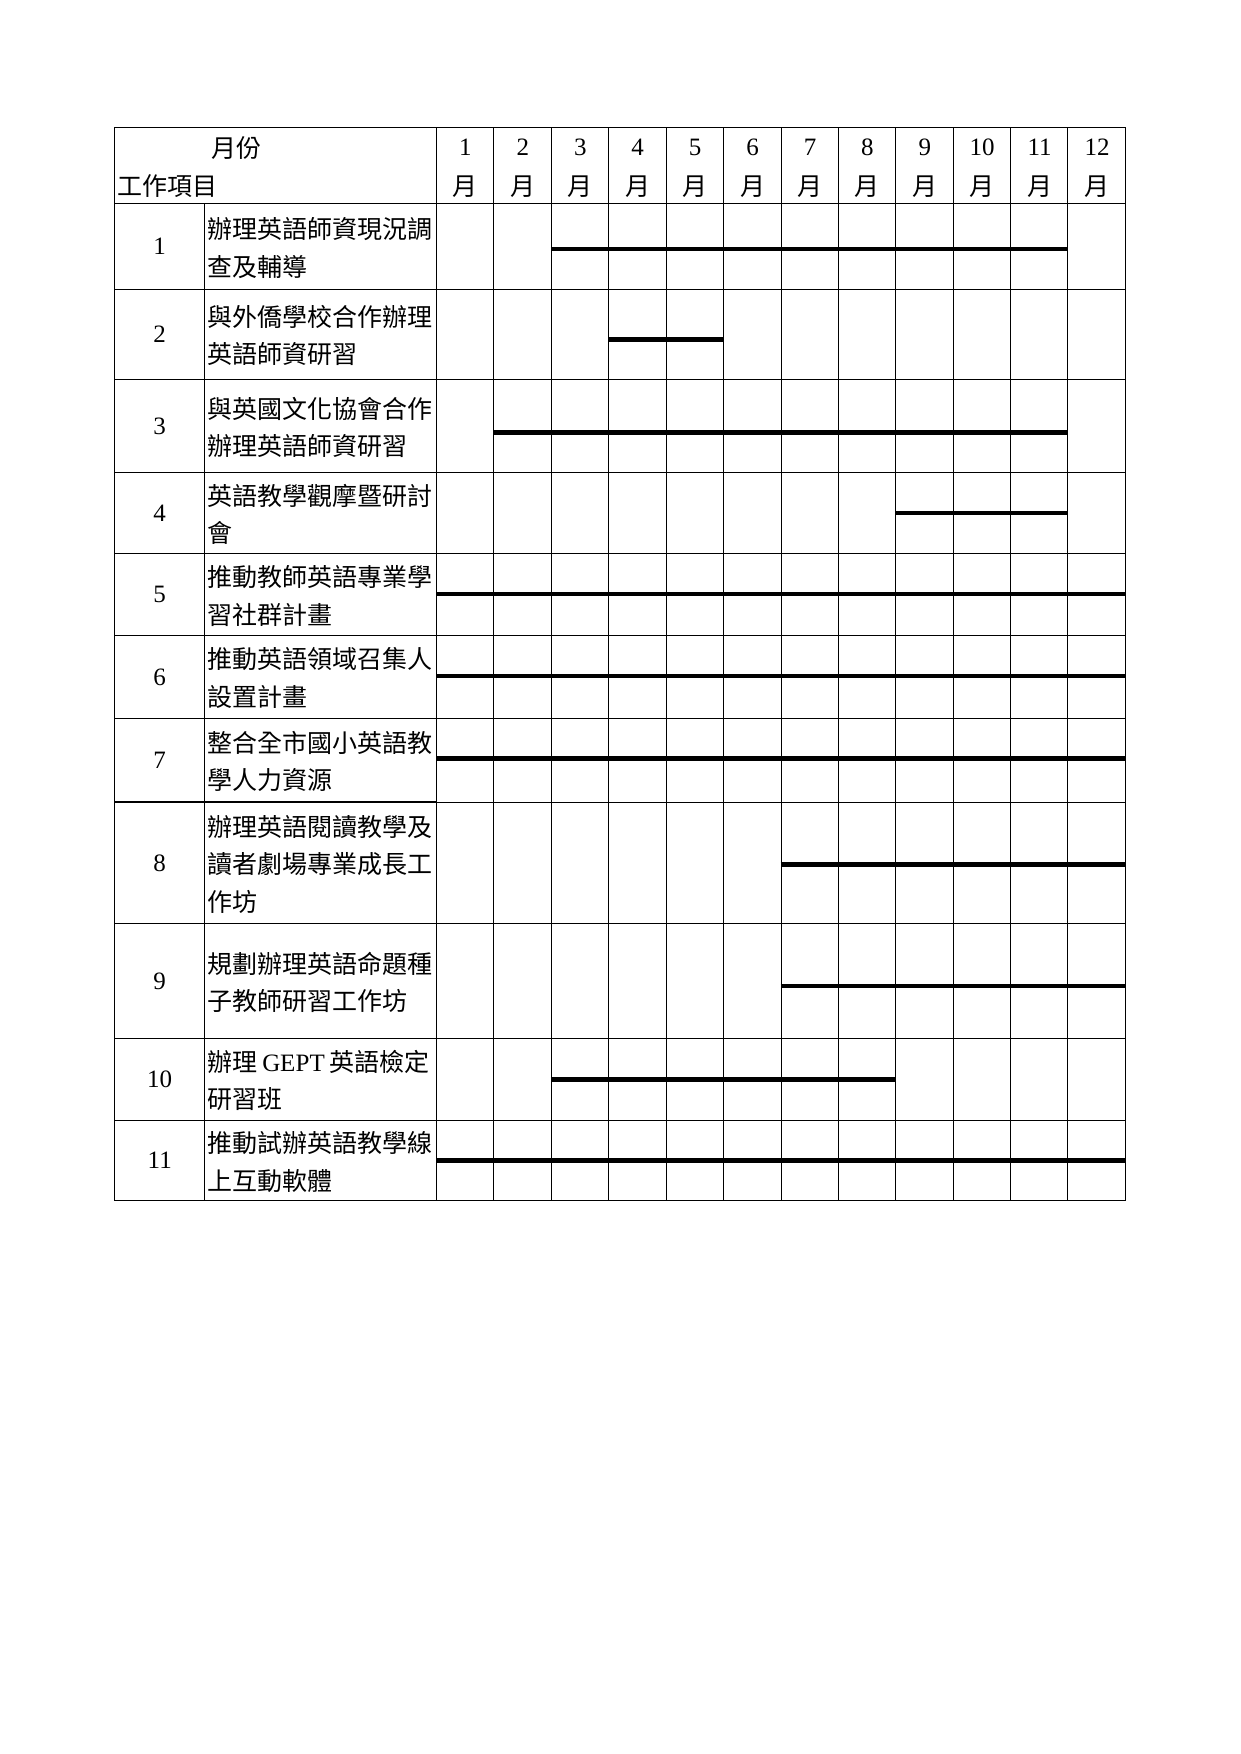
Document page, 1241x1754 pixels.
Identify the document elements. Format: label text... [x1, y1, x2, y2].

table_cell [1011, 803, 1067, 862]
table_cell [1068, 1039, 1125, 1119]
table_cell [839, 204, 895, 246]
table_cell [782, 435, 838, 472]
table_cell [954, 473, 1010, 511]
table_cell [954, 867, 1010, 923]
table_cell [1011, 251, 1067, 289]
table_header 4 月 [609, 128, 666, 203]
table_cell [724, 1082, 781, 1119]
table_cell [724, 862, 781, 923]
table_cell [437, 924, 493, 1038]
table_cell [954, 515, 1010, 553]
table_cell [552, 204, 608, 246]
table_cell [609, 251, 666, 289]
table_cell 英語教學觀摩暨研討會 [205, 473, 436, 553]
table_cell [1011, 473, 1067, 511]
table_cell [667, 1163, 723, 1200]
table_cell [552, 554, 608, 591]
table_cell [494, 435, 551, 472]
table_header 10 月 [954, 128, 1010, 203]
table_cell 規劃辦理英語命題種子教師研習工作坊 [205, 924, 436, 1038]
table_cell [896, 719, 953, 756]
table_cell [782, 867, 838, 923]
table_cell [609, 678, 666, 717]
table_cell [782, 554, 838, 591]
table_cell [896, 251, 953, 289]
table_cell [609, 761, 666, 801]
table_cell [667, 290, 723, 337]
table_cell 7 [115, 719, 204, 801]
table_cell [552, 719, 608, 756]
table_header 9 月 [896, 128, 953, 203]
table_cell [896, 554, 953, 591]
table_cell [552, 435, 608, 472]
table_cell [954, 636, 1010, 674]
table_cell [552, 862, 608, 923]
table_cell 與外僑學校合作辦理英語師資研習 [205, 290, 436, 379]
table_cell [1011, 435, 1067, 472]
table_cell [437, 719, 493, 756]
table_cell [1011, 1121, 1067, 1158]
table_cell [494, 803, 551, 923]
table_cell [896, 473, 953, 511]
table_cell [494, 1163, 551, 1200]
table_cell [494, 924, 551, 1038]
table_cell [724, 251, 781, 289]
table_cell [1068, 988, 1125, 1038]
table_cell [667, 1039, 723, 1077]
table_cell [1011, 719, 1067, 756]
table_cell [954, 204, 1010, 246]
table_cell [437, 473, 493, 553]
table_cell 推動試辦英語教學線上互動軟體 [205, 1121, 436, 1200]
table_cell [437, 246, 493, 289]
table_cell [954, 1121, 1010, 1158]
table_cell [609, 924, 666, 1038]
table_cell [667, 554, 723, 591]
table_header 3 月 [552, 128, 608, 203]
table_cell [667, 473, 723, 553]
table_header 12 月 [1068, 128, 1125, 203]
table_cell [954, 719, 1010, 756]
table_cell [782, 204, 838, 246]
table_cell [1068, 719, 1125, 756]
table_cell [1068, 636, 1125, 674]
table_cell [437, 554, 493, 591]
table_cell [494, 1039, 551, 1119]
table_cell [782, 803, 838, 862]
table_cell [954, 1039, 1010, 1119]
table_cell [1011, 636, 1067, 674]
table_cell [494, 204, 551, 246]
table_cell [1011, 1039, 1067, 1119]
table_cell [724, 554, 781, 591]
table_cell [1011, 380, 1067, 430]
table_cell [609, 1121, 666, 1158]
table_cell [896, 761, 953, 801]
table_cell [954, 988, 1010, 1038]
table_cell [494, 636, 551, 674]
table_cell [1011, 515, 1067, 553]
table_cell [782, 924, 838, 983]
table_header 5 月 [667, 128, 723, 203]
table_cell [954, 761, 1010, 801]
table_cell [494, 596, 551, 635]
table_cell [896, 1039, 953, 1119]
table_cell [552, 1039, 608, 1077]
table_cell [1068, 380, 1125, 472]
table_cell [896, 1121, 953, 1158]
table_cell [552, 1082, 608, 1119]
table_cell [552, 290, 608, 379]
table_cell [839, 1039, 895, 1077]
table_cell [954, 1163, 1010, 1200]
table_cell [552, 636, 608, 674]
table_cell [609, 1082, 666, 1119]
table_cell [1068, 867, 1125, 923]
table_cell [724, 380, 781, 430]
table_cell [667, 924, 723, 1038]
table_cell [1068, 924, 1125, 983]
table_cell [494, 761, 551, 801]
table_cell [552, 678, 608, 717]
table_cell [437, 380, 493, 472]
table_cell 10 [115, 1039, 204, 1119]
table_cell [609, 803, 666, 862]
table_cell [667, 342, 723, 379]
table_cell [782, 988, 838, 1038]
table_header 8 月 [839, 128, 895, 203]
table_cell [954, 290, 1010, 379]
table_cell [552, 761, 608, 801]
table_cell [1011, 761, 1067, 801]
table_cell 2 [115, 290, 204, 379]
table_cell [839, 596, 895, 635]
table_cell 與英國文化協會合作辦理英語師資研習 [205, 380, 436, 472]
table_cell [896, 380, 953, 430]
table_cell [724, 719, 781, 756]
table_cell 推動教師英語專業學習社群計畫 [205, 554, 436, 635]
table_cell [839, 867, 895, 923]
table_header 月份 工作項目 [115, 128, 436, 203]
table_cell [896, 515, 953, 553]
table_cell [839, 719, 895, 756]
table_cell [782, 636, 838, 674]
table_cell [1068, 204, 1125, 289]
table_cell [1011, 554, 1067, 591]
table_header 1 月 [437, 128, 493, 203]
table_cell [667, 1082, 723, 1119]
table_cell [839, 380, 895, 430]
table_cell 1 [115, 204, 204, 289]
table_cell [782, 251, 838, 289]
table_cell [609, 554, 666, 591]
table_cell [724, 761, 781, 801]
table_cell [782, 1121, 838, 1158]
table_cell [839, 290, 895, 379]
table_cell 5 [115, 554, 204, 635]
table_cell [896, 924, 953, 983]
table_cell [782, 473, 838, 553]
table_cell [954, 251, 1010, 289]
table_cell [1011, 290, 1067, 379]
table_cell [724, 1121, 781, 1158]
table_cell [724, 1163, 781, 1200]
table_cell [896, 988, 953, 1038]
table_cell [954, 803, 1010, 862]
table_cell [609, 290, 666, 337]
table_cell [839, 678, 895, 717]
table_cell [839, 924, 895, 983]
table_cell [437, 596, 493, 635]
table_cell [724, 636, 781, 674]
table_cell [782, 1039, 838, 1077]
table_cell [667, 435, 723, 472]
table_cell [896, 1163, 953, 1200]
table_cell 11 [115, 1121, 204, 1200]
table_cell [896, 204, 953, 246]
table_cell 8 [115, 803, 204, 923]
table_cell 整合全市國小英語教學人力資源 [205, 719, 436, 801]
table_cell [839, 554, 895, 591]
table_cell [437, 803, 493, 923]
table_cell [667, 678, 723, 717]
table_cell [494, 246, 551, 289]
table_cell [896, 867, 953, 923]
table_cell [437, 204, 493, 246]
table_cell [494, 1121, 551, 1158]
table_cell [782, 719, 838, 756]
table_cell [954, 596, 1010, 635]
table_cell [609, 435, 666, 472]
table_cell [954, 554, 1010, 591]
table_cell [609, 342, 666, 379]
table_cell [1011, 204, 1067, 246]
table_cell 推動英語領域召集人設置計畫 [205, 636, 436, 717]
table_cell [839, 1082, 895, 1119]
table_cell [437, 290, 493, 379]
table_cell [954, 924, 1010, 983]
table_header 6 月 [724, 128, 781, 203]
table_cell [609, 380, 666, 430]
table_cell [839, 435, 895, 472]
table_cell [896, 435, 953, 472]
table_cell [724, 204, 781, 246]
table_cell [1068, 678, 1125, 717]
table_cell [667, 380, 723, 430]
table_cell 3 [115, 380, 204, 472]
table_cell [839, 761, 895, 801]
table_cell [609, 596, 666, 635]
table_header 7 月 [782, 128, 838, 203]
table_cell [724, 678, 781, 717]
table_cell [724, 924, 781, 1038]
table_cell 辦理英語閱讀教學及讀者劇場專業成長工作坊 [205, 803, 436, 923]
table_cell [494, 719, 551, 756]
table_cell [552, 473, 608, 553]
table_cell 4 [115, 473, 204, 553]
table_cell [552, 1163, 608, 1200]
table_cell [896, 290, 953, 379]
table_cell [437, 761, 493, 801]
table_cell [609, 1163, 666, 1200]
table_cell [896, 636, 953, 674]
table_cell [724, 473, 781, 553]
table_cell [494, 380, 551, 430]
table_cell [1011, 678, 1067, 717]
table_cell 辦理英語師資現況調查及輔導 [205, 204, 436, 289]
table_cell [782, 380, 838, 430]
table_cell [552, 596, 608, 635]
table_cell [724, 1039, 781, 1077]
table_cell [667, 596, 723, 635]
table_cell [552, 924, 608, 1038]
table_cell [724, 435, 781, 472]
table_cell [1011, 1163, 1067, 1200]
table_cell [1011, 988, 1067, 1038]
table_cell [437, 678, 493, 717]
table_cell [782, 678, 838, 717]
table_cell [896, 596, 953, 635]
table_cell [839, 473, 895, 553]
table_cell [896, 678, 953, 717]
table_cell [494, 290, 551, 379]
table_cell [782, 290, 838, 379]
table_cell [782, 596, 838, 635]
table_header 11 月 [1011, 128, 1067, 203]
table_cell [494, 473, 551, 553]
table_cell [437, 1163, 493, 1200]
table_cell [609, 862, 666, 923]
table_cell [724, 596, 781, 635]
table_cell [667, 251, 723, 289]
table_cell [1068, 596, 1125, 635]
table_cell [667, 719, 723, 756]
table_cell [954, 678, 1010, 717]
table_cell [782, 1163, 838, 1200]
table_cell [839, 636, 895, 674]
table_cell [1068, 290, 1125, 379]
table_cell [1011, 867, 1067, 923]
table_cell [1068, 554, 1125, 591]
table_cell [1068, 1163, 1125, 1200]
table_cell [552, 251, 608, 289]
table_cell [609, 473, 666, 553]
table_cell [896, 803, 953, 862]
table_cell 辦理GEPT英語檢定研習班 [205, 1039, 436, 1119]
table_cell [1011, 924, 1067, 983]
table_cell [839, 251, 895, 289]
table_cell [1011, 596, 1067, 635]
table_cell [437, 1039, 493, 1119]
table_cell [839, 988, 895, 1038]
table_cell [609, 636, 666, 674]
table_cell [437, 636, 493, 674]
table_header 2 月 [494, 128, 551, 203]
table_cell [782, 761, 838, 801]
table_cell [839, 1163, 895, 1200]
table_cell [494, 678, 551, 717]
table_cell 6 [115, 636, 204, 717]
table_cell [609, 1039, 666, 1077]
table_cell [724, 290, 781, 379]
table_cell [667, 862, 723, 923]
table_cell [1068, 1121, 1125, 1158]
table_cell [494, 554, 551, 591]
table_cell [552, 803, 608, 862]
table_cell [839, 803, 895, 862]
table_cell [667, 204, 723, 246]
table_cell [724, 803, 781, 862]
table_cell [1068, 473, 1125, 553]
table_cell 9 [115, 924, 204, 1038]
table_cell [667, 636, 723, 674]
table_cell [954, 435, 1010, 472]
table_cell [782, 1082, 838, 1119]
table_cell [1068, 803, 1125, 862]
table_cell [954, 380, 1010, 430]
table_cell [609, 719, 666, 756]
table_cell [437, 1121, 493, 1158]
table_cell [1068, 761, 1125, 801]
table_cell [552, 380, 608, 430]
table_cell [552, 1121, 608, 1158]
table_cell [667, 803, 723, 862]
table_cell [609, 204, 666, 246]
table_cell [667, 1121, 723, 1158]
table_cell [839, 1121, 895, 1158]
table_cell [667, 761, 723, 801]
